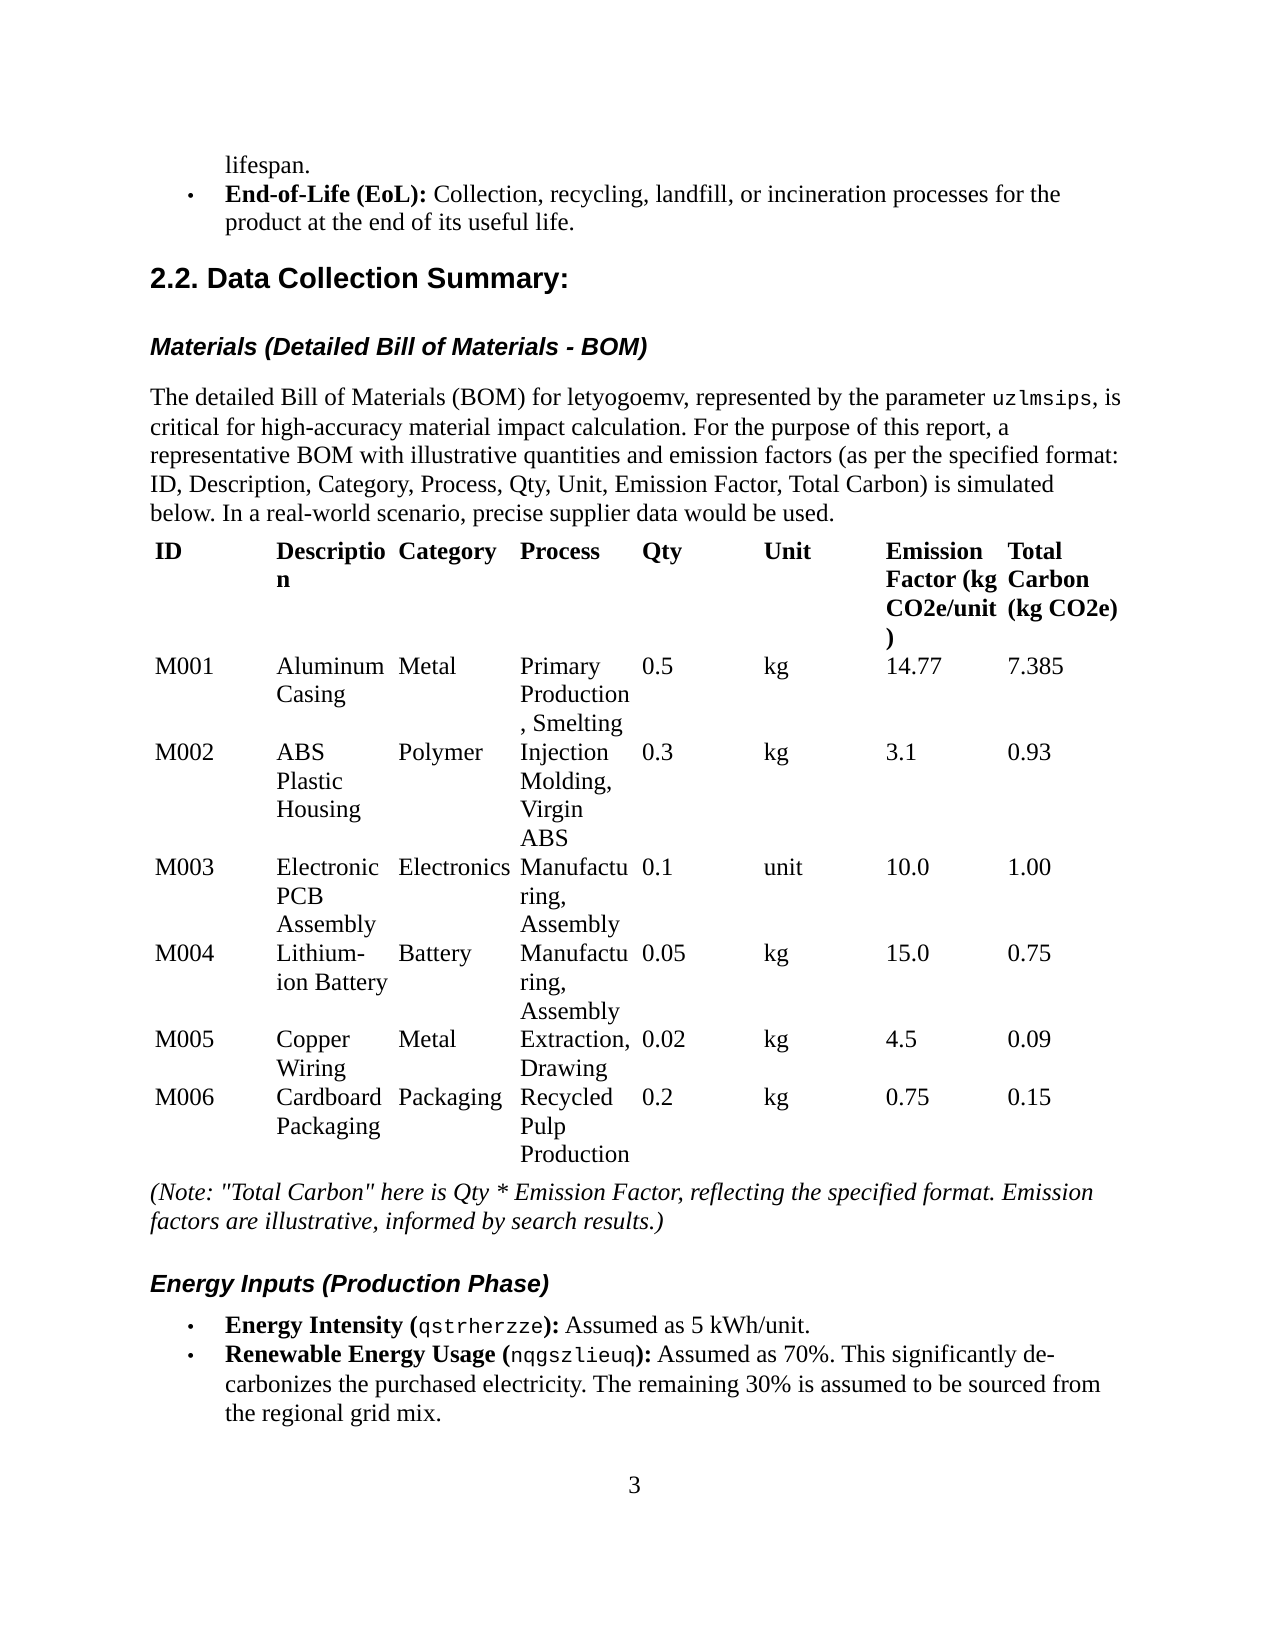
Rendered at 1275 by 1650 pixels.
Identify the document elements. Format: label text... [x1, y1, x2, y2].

subtitle Energy Inputs (Production Phase) [150, 1269, 1125, 1297]
table_cell Cardboard Packaging [272, 1082, 394, 1168]
table_cell 1.00 [1003, 852, 1125, 938]
table_cell Aluminum Casing [272, 651, 394, 737]
table_cell 10.0 [881, 852, 1003, 938]
list Renewable Energy Usage (nqgszlieuq): Assumed as 70%. This significantly de-carbonizes the purchased electricity. The remaining 30% is assumed to be sourced from the regional grid mix. [187, 1339, 1125, 1426]
table_cell kg [759, 1025, 881, 1082]
table_cell 4.5 [881, 1025, 1003, 1082]
list lifespan. [187, 150, 1125, 179]
table_cell kg [759, 651, 881, 737]
text (Note: "Total Carbon" here is Qty * Emission Factor, reflecting the specified format. Emission factors are illustrative, informed by search results.) [150, 1177, 1125, 1235]
table_cell unit [759, 852, 881, 938]
table_header Description [272, 536, 394, 651]
table_cell Injection Molding, Virgin ABS [516, 737, 637, 852]
text The detailed Bill of Materials (BOM) for letyogoemv, represented by the parameter uzlmsips, is critical for high-accuracy material impact calculation. For the purpose of this report, a representative BOM with illustrative quantities and emission factors (as per the specified format: ID, Description, Category, Process, Qty, Unit, Emission Factor, Total Carbon) is simulated below. In a real-world scenario, precise supplier data would be used. [150, 382, 1125, 527]
table_cell kg [759, 737, 881, 852]
table_cell 3.1 [881, 737, 1003, 852]
table_cell Packaging [394, 1082, 516, 1168]
table_cell Metal [394, 1025, 516, 1082]
table_cell 0.75 [881, 1082, 1003, 1168]
list End-of-Life (EoL): Collection, recycling, landfill, or incineration processes for the product at the end of its useful life. [187, 179, 1125, 236]
table_cell M003 [150, 852, 272, 938]
table_cell Electronic PCB Assembly [272, 852, 394, 938]
table_cell 7.385 [1003, 651, 1125, 737]
table_header Qty [638, 536, 759, 651]
table_cell M004 [150, 938, 272, 1024]
table_cell Primary Production, Smelting [516, 651, 637, 737]
table_cell 0.15 [1003, 1082, 1125, 1168]
table_header Unit [759, 536, 881, 651]
table_cell M002 [150, 737, 272, 852]
table_cell Lithium-ion Battery [272, 938, 394, 1024]
table_cell 0.05 [638, 938, 759, 1024]
table_header Emission Factor (kg CO2e/unit) [881, 536, 1003, 651]
table_cell Electronics [394, 852, 516, 938]
table_cell 0.93 [1003, 737, 1125, 852]
table_cell M006 [150, 1082, 272, 1168]
table_cell 0.02 [638, 1025, 759, 1082]
table_header ID [150, 536, 272, 651]
table_cell 0.09 [1003, 1025, 1125, 1082]
table_header Total Carbon (kg CO2e) [1003, 536, 1125, 651]
table_cell 0.1 [638, 852, 759, 938]
table_header Category [394, 536, 516, 651]
table_cell 0.3 [638, 737, 759, 852]
table_cell M001 [150, 651, 272, 737]
table_cell Recycled Pulp Production [516, 1082, 637, 1168]
table_cell Polymer [394, 737, 516, 852]
table_cell Manufacturing, Assembly [516, 852, 637, 938]
subtitle 2.2. Data Collection Summary: [150, 261, 1125, 295]
table_cell Battery [394, 938, 516, 1024]
list Energy Intensity (qstrherzze): Assumed as 5 kWh/unit. [187, 1310, 1125, 1339]
table_cell 0.5 [638, 651, 759, 737]
table_cell kg [759, 1082, 881, 1168]
table_cell Manufacturing, Assembly [516, 938, 637, 1024]
table_cell Extraction, Drawing [516, 1025, 637, 1082]
table_cell 0.2 [638, 1082, 759, 1168]
table_cell 0.75 [1003, 938, 1125, 1024]
table_cell Copper Wiring [272, 1025, 394, 1082]
table_cell 15.0 [881, 938, 1003, 1024]
table_header Process [516, 536, 637, 651]
table_cell Metal [394, 651, 516, 737]
table_cell 14.77 [881, 651, 1003, 737]
table_cell ABS Plastic Housing [272, 737, 394, 852]
table_cell kg [759, 938, 881, 1024]
subtitle Materials (Detailed Bill of Materials - BOM) [150, 332, 1125, 361]
table_cell M005 [150, 1025, 272, 1082]
